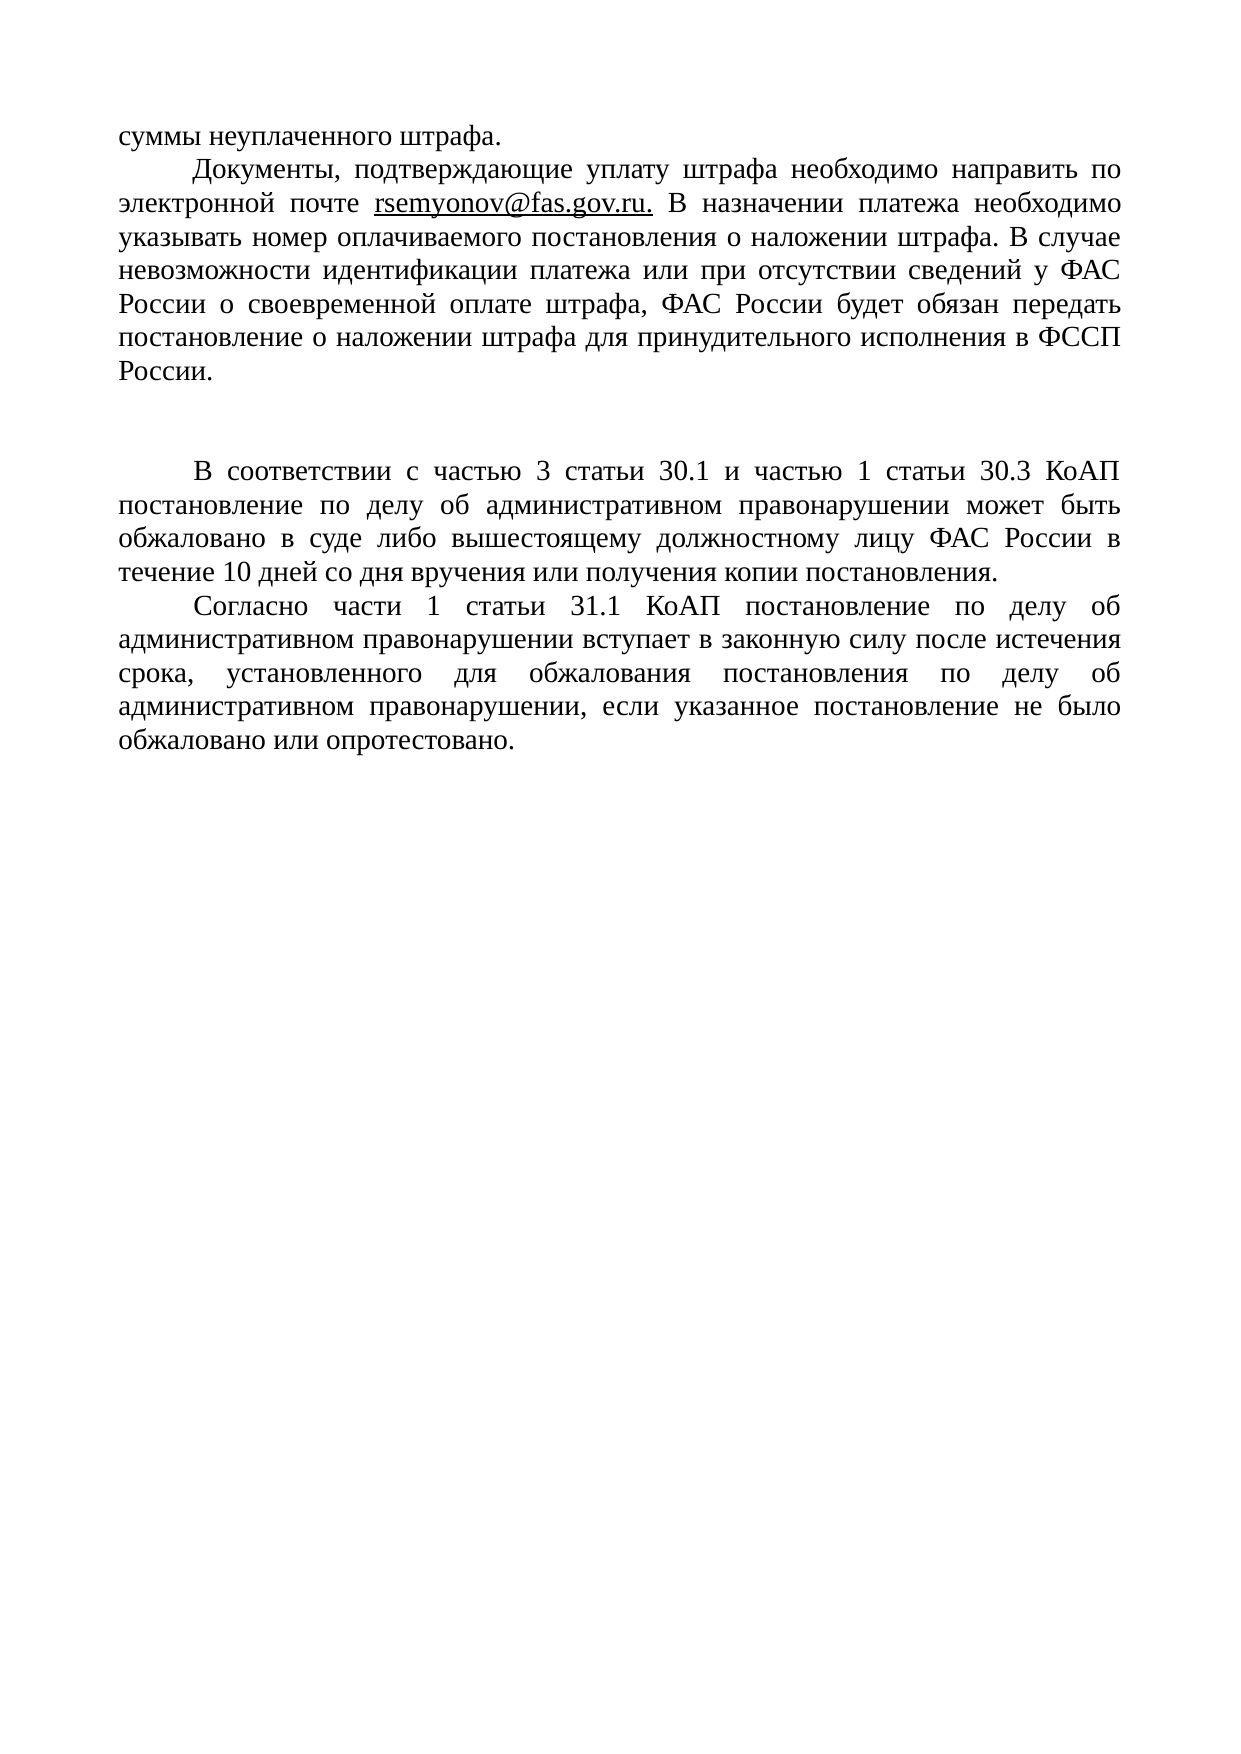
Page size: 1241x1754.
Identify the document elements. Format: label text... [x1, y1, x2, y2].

text Документы, подтверждающие уплату штрафа необходимо направить по электронной почте rsemyonov@fas.gov.ru. В назначении платежа необходимо указывать номер оплачиваемого постановления о наложении штрафа. В случае невозможности идентификации платежа или при отсутствии сведений у ФАС России о своевременной оплате штрафа, ФАС России будет обязан передать постановление о наложении штрафа для принудительного исполнения в ФССП России. [118, 152, 1122, 386]
text В соответствии с частью 3 статьи 30.1 и частью 1 статьи 30.3 КоАП постановление по делу об административном правонарушении может быть обжаловано в суде либо вышестоящему должностному лицу ФАС России в течение 10 дней со дня вручения или получения копии постановления. [118, 453, 1122, 588]
text Согласно части 1 статьи 31.1 КоАП постановление по делу об административном правонарушении вступает в законную силу после истечения срока, установленного для обжалования постановления по делу об административном правонарушении, если указанное постановление не было обжаловано или опротестовано. [118, 588, 1122, 755]
text суммы неуплаченного штрафа. [118, 118, 1122, 152]
